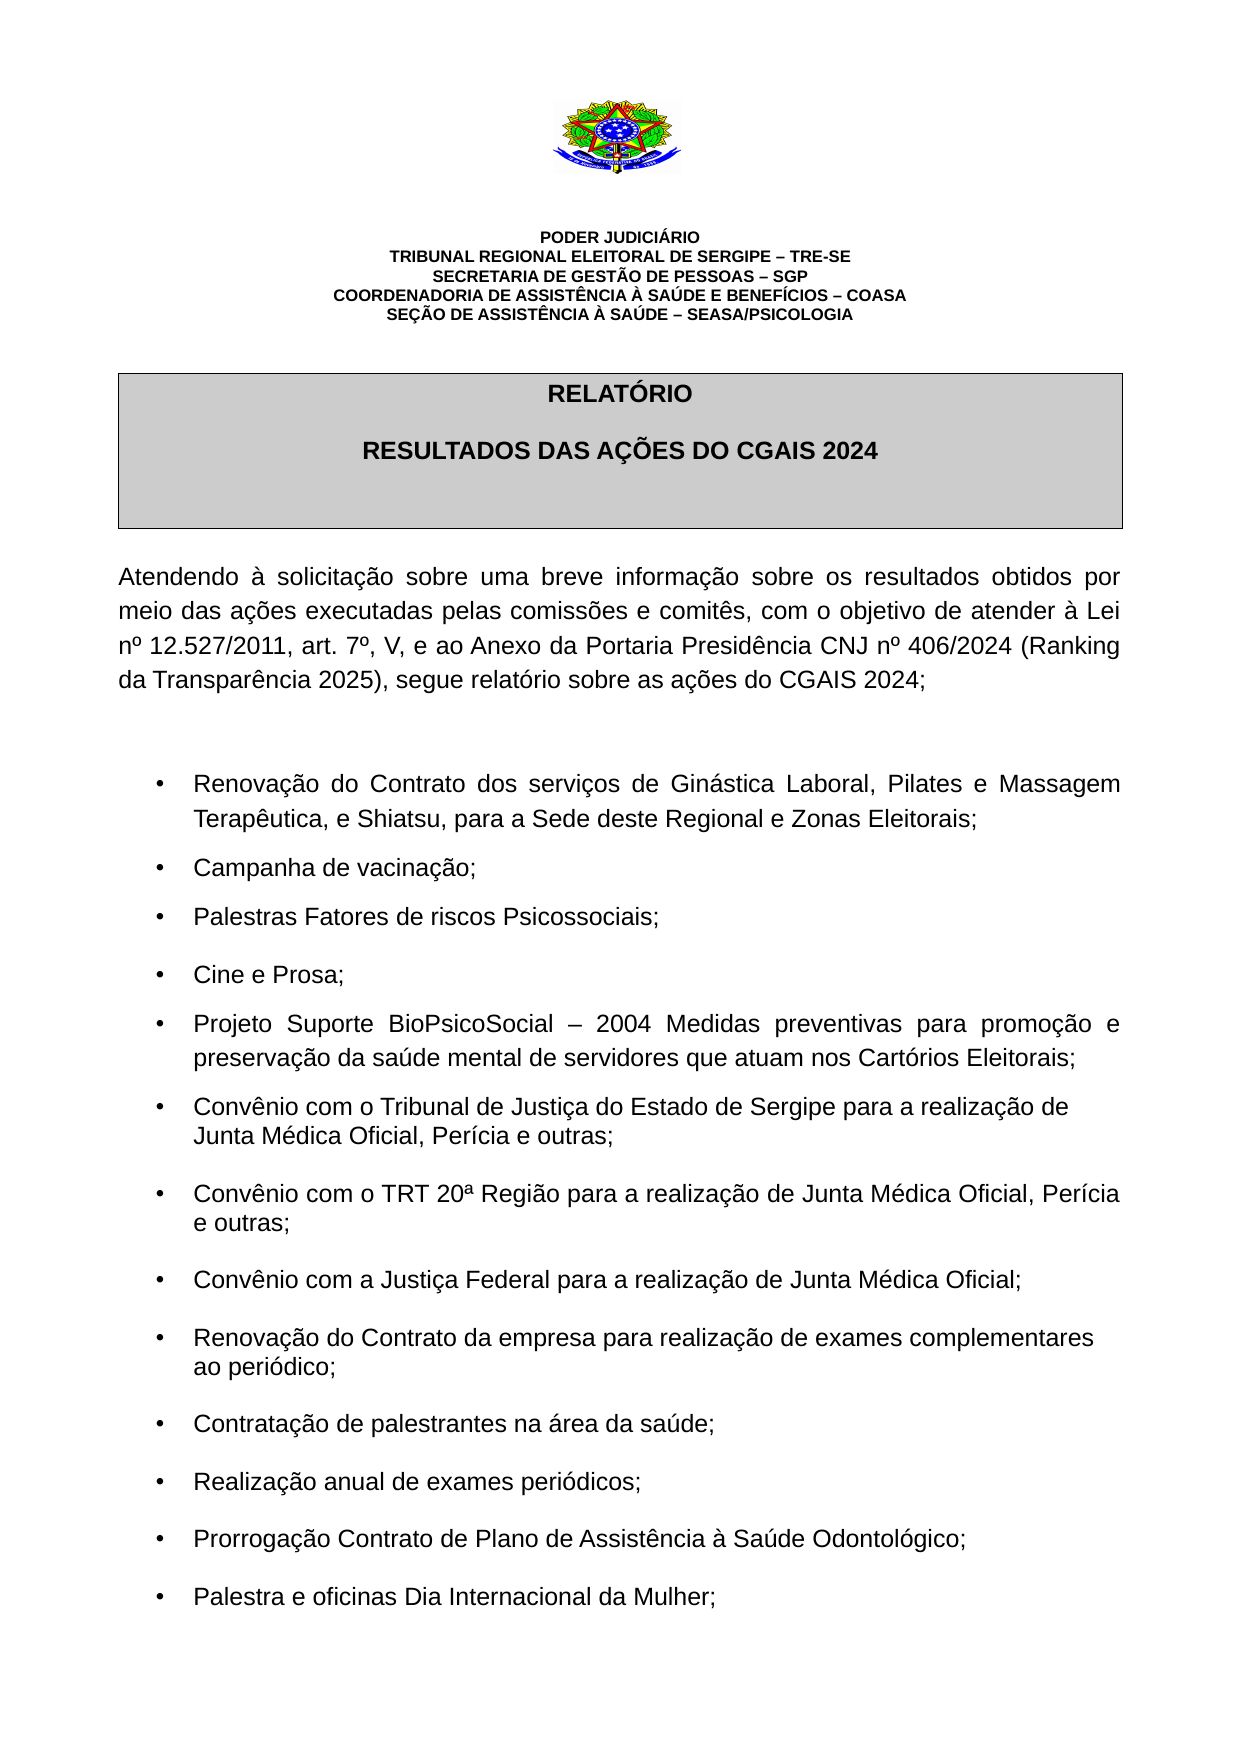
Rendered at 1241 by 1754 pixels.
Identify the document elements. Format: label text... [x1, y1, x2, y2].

list Projeto Suporte BioPsicoSocial – 2004 Medidas preventivas para promoção e preservação da saúde mental de servidores que atuam nos Cartórios Eleitorais; [156, 1009, 1122, 1072]
picture [552, 100, 682, 174]
text PODER JUDICIÁRIO [118, 228, 1122, 247]
list Palestra e oficinas Dia Internacional da Mulher; [156, 1582, 1122, 1611]
list Cine e Prosa; [156, 959, 1122, 988]
list Realização anual de exames periódicos; [156, 1467, 1122, 1496]
table_header RELATÓRIO RESULTADOS DAS AÇÕES DO CGAIS 2024 [119, 374, 1122, 528]
text Atendendo à solicitação sobre uma breve informação sobre os resultados obtidos por meio das ações executadas pelas comissões e comitês, com o objetivo de atender à Lei nº 12.527/2011, art. 7º, V, e ao Anexo da Portaria Presidência CNJ nº 406/2024 (Ranking da Transparência 2025), segue relatório sobre as ações do CGAIS 2024; [118, 562, 1122, 694]
list Convênio com a Justiça Federal para a realização de Junta Médica Oficial; [156, 1265, 1122, 1294]
list Prorrogação Contrato de Plano de Assistência à Saúde Odontológico; [156, 1524, 1122, 1553]
list Convênio com o TRT 20ª Região para a realização de Junta Médica Oficial, Perícia e outras; [156, 1179, 1122, 1236]
text TRIBUNAL REGIONAL ELEITORAL DE SERGIPE – TRE-SE [118, 247, 1122, 266]
text SEÇÃO DE ASSISTÊNCIA À SAÚDE – SEASA/PSICOLOGIA [118, 305, 1122, 324]
list Palestras Fatores de riscos Psicossociais; [156, 902, 1122, 931]
list Renovação do Contrato dos serviços de Ginástica Laboral, Pilates e Massagem Terapêutica, e Shiatsu, para a Sede deste Regional e Zonas Eleitorais; [156, 769, 1122, 832]
list Renovação do Contrato da empresa para realização de exames complementares ao periódico; [156, 1323, 1122, 1380]
list Contratação de palestrantes na área da saúde; [156, 1409, 1122, 1438]
list Convênio com o Tribunal de Justiça do Estado de Sergipe para a realização de Junta Médica Oficial, Perícia e outras; [156, 1092, 1122, 1150]
text SECRETARIA DE GESTÃO DE PESSOAS – SGP [118, 266, 1122, 286]
list Campanha de vacinação; [156, 853, 1122, 882]
text COORDENADORIA DE ASSISTÊNCIA À SAÚDE E BENEFÍCIOS – COASA [118, 286, 1122, 305]
